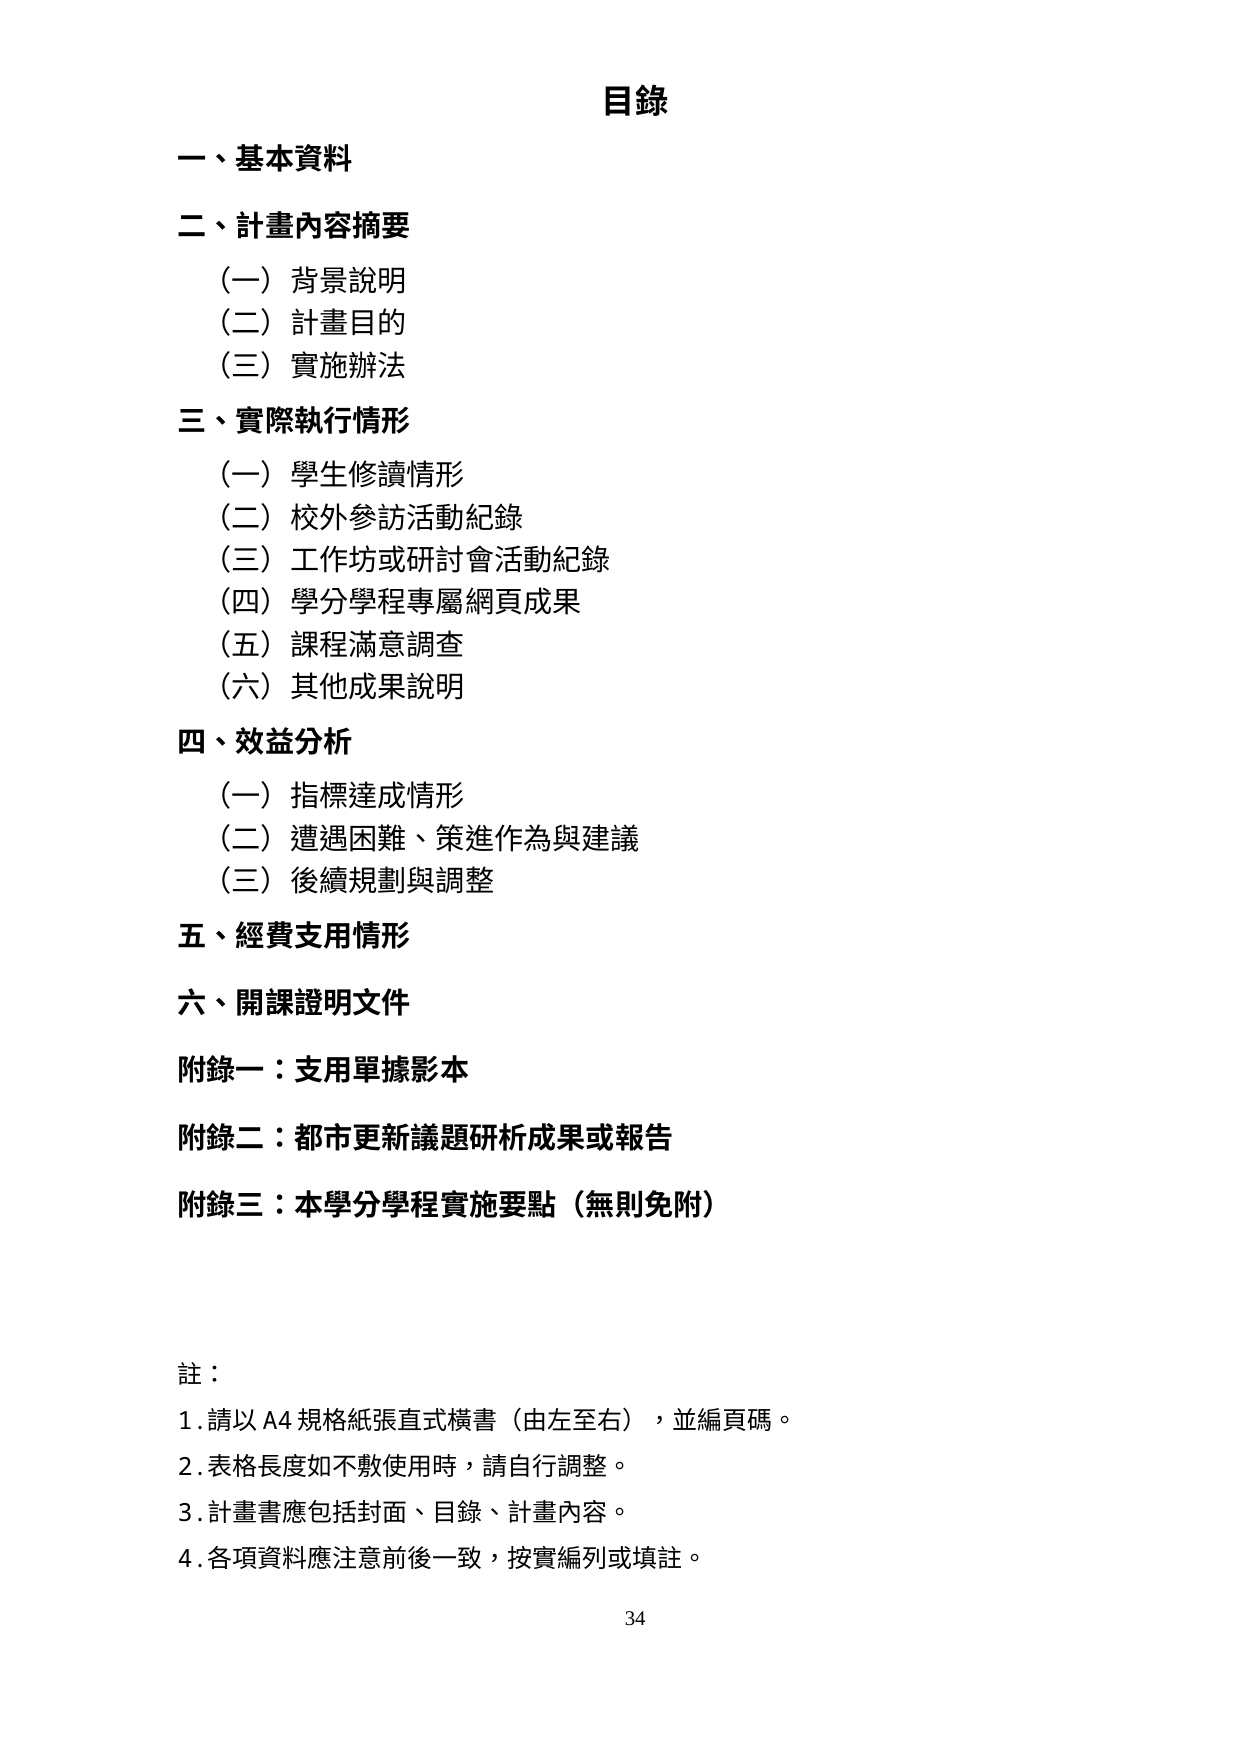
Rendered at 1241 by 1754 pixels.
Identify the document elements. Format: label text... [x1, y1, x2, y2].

text （四）學分學程專屬網頁成果 [202, 579, 1092, 621]
text （三）工作坊或研討會活動紀錄 [202, 537, 1092, 579]
text 註： [177, 1357, 1092, 1390]
text （一）學生修讀情形 [202, 452, 1092, 494]
text 三、實際執行情形 [177, 397, 1092, 439]
text （一）背景說明 [202, 258, 1092, 300]
text 六、開課證明文件 [177, 980, 1092, 1022]
text 1.請以A4規格紙張直式橫書（由左至右），並編頁碼。 [177, 1403, 1092, 1436]
text 一、基本資料 [177, 136, 1092, 178]
text （五）課程滿意調查 [202, 621, 1092, 663]
text 3.計畫書應包括封面、目錄、計畫內容。 [177, 1494, 1092, 1528]
text （六）其他成果說明 [202, 663, 1092, 706]
text （二）遭遇困難、策進作為與建議 [202, 815, 1092, 858]
text （一）指標達成情形 [202, 773, 1092, 815]
text （二）計畫目的 [202, 300, 1092, 342]
text （三）後續規劃與調整 [202, 858, 1092, 900]
text （二）校外參訪活動紀錄 [202, 494, 1092, 537]
text 五、經費支用情形 [177, 912, 1092, 955]
text 2.表格長度如不敷使用時，請自行調整。 [177, 1449, 1092, 1482]
text 四、效益分析 [177, 718, 1092, 761]
text 目錄 [177, 75, 1092, 123]
text 4.各項資料應注意前後一致，按實編列或填註。 [177, 1540, 1092, 1574]
text 二、計畫內容摘要 [177, 203, 1092, 245]
text （三）實施辦法 [202, 342, 1092, 385]
text 附錄三：本學分學程實施要點（無則免附） [177, 1182, 1092, 1224]
text 附錄二：都市更新議題研析成果或報告 [177, 1114, 1092, 1157]
text 附錄一：支用單據影本 [177, 1047, 1092, 1089]
